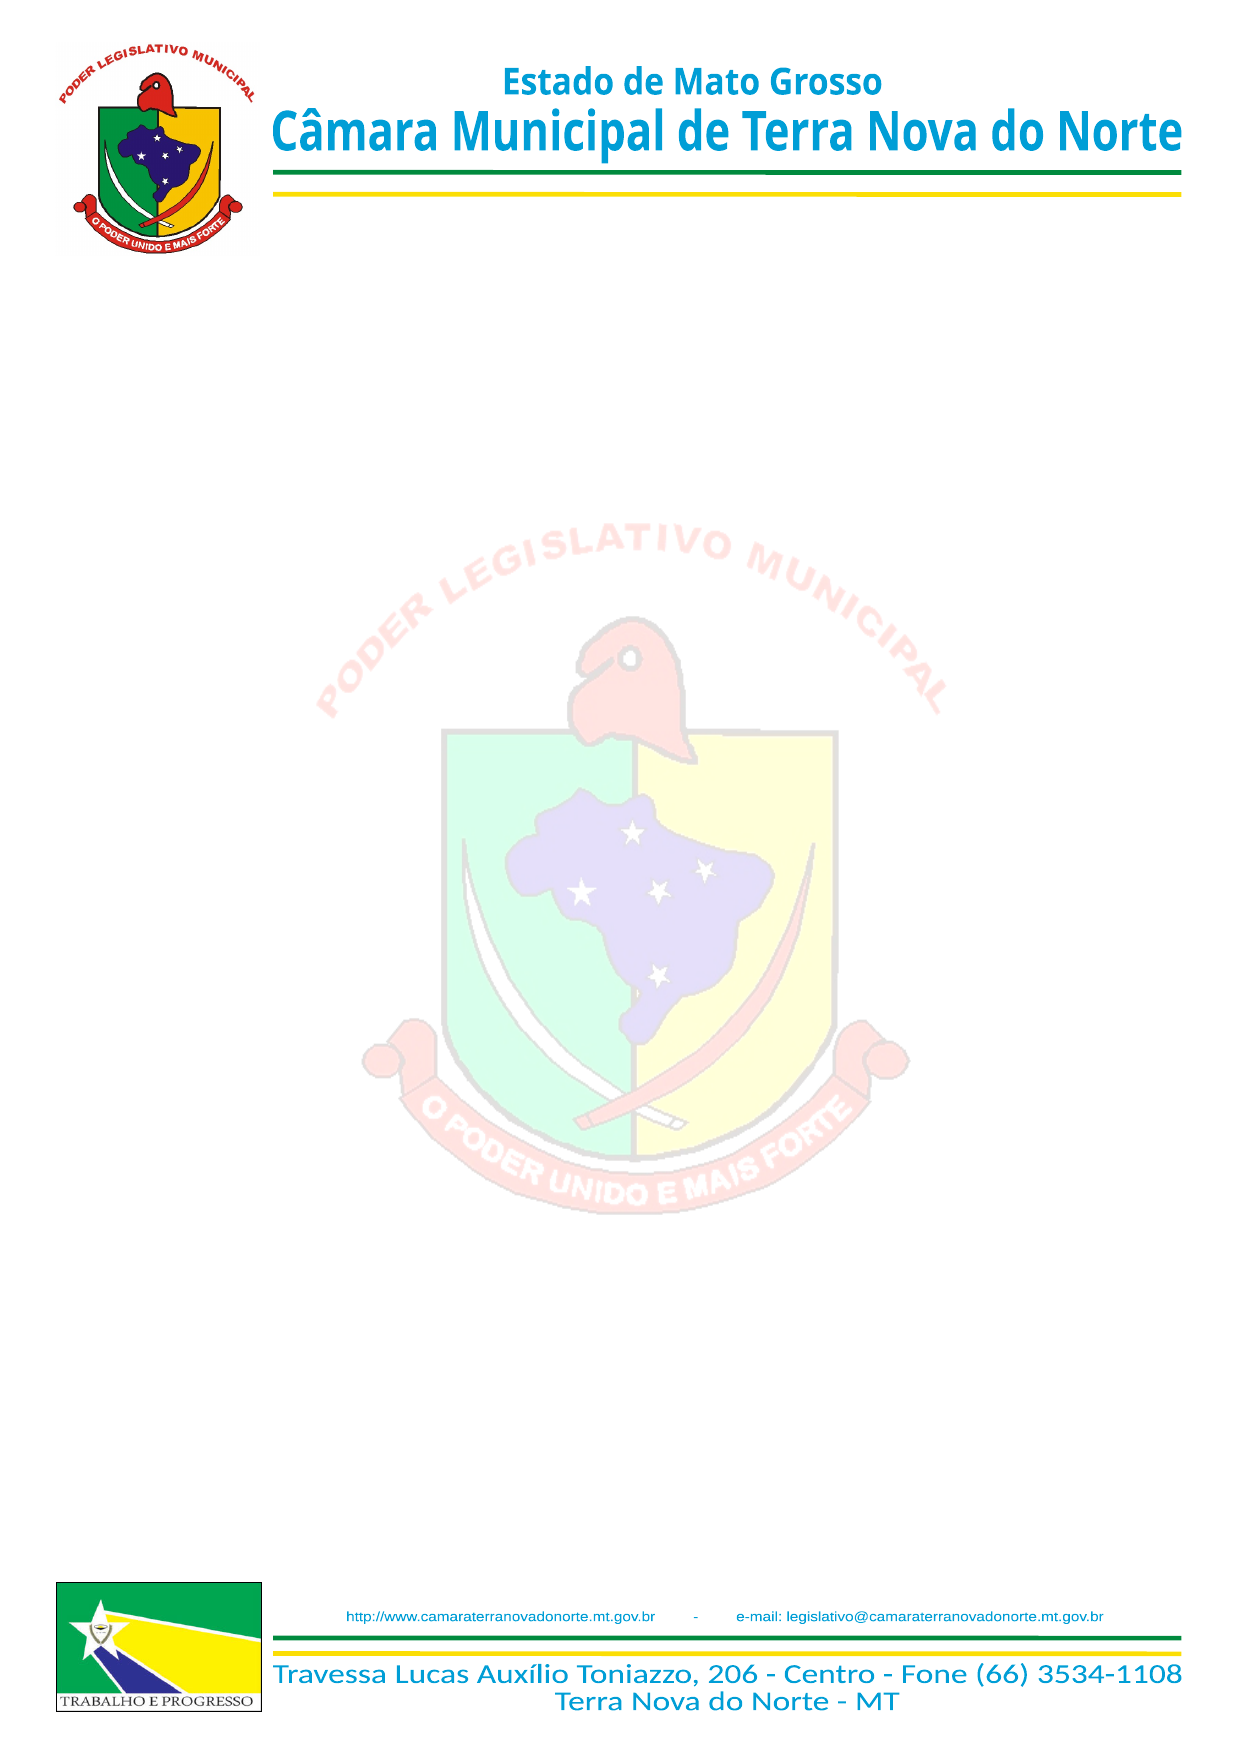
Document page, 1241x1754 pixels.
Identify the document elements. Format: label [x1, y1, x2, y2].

picture [55, 42, 260, 256]
picture [860, 1611, 868, 1623]
picture [57, 1583, 261, 1711]
